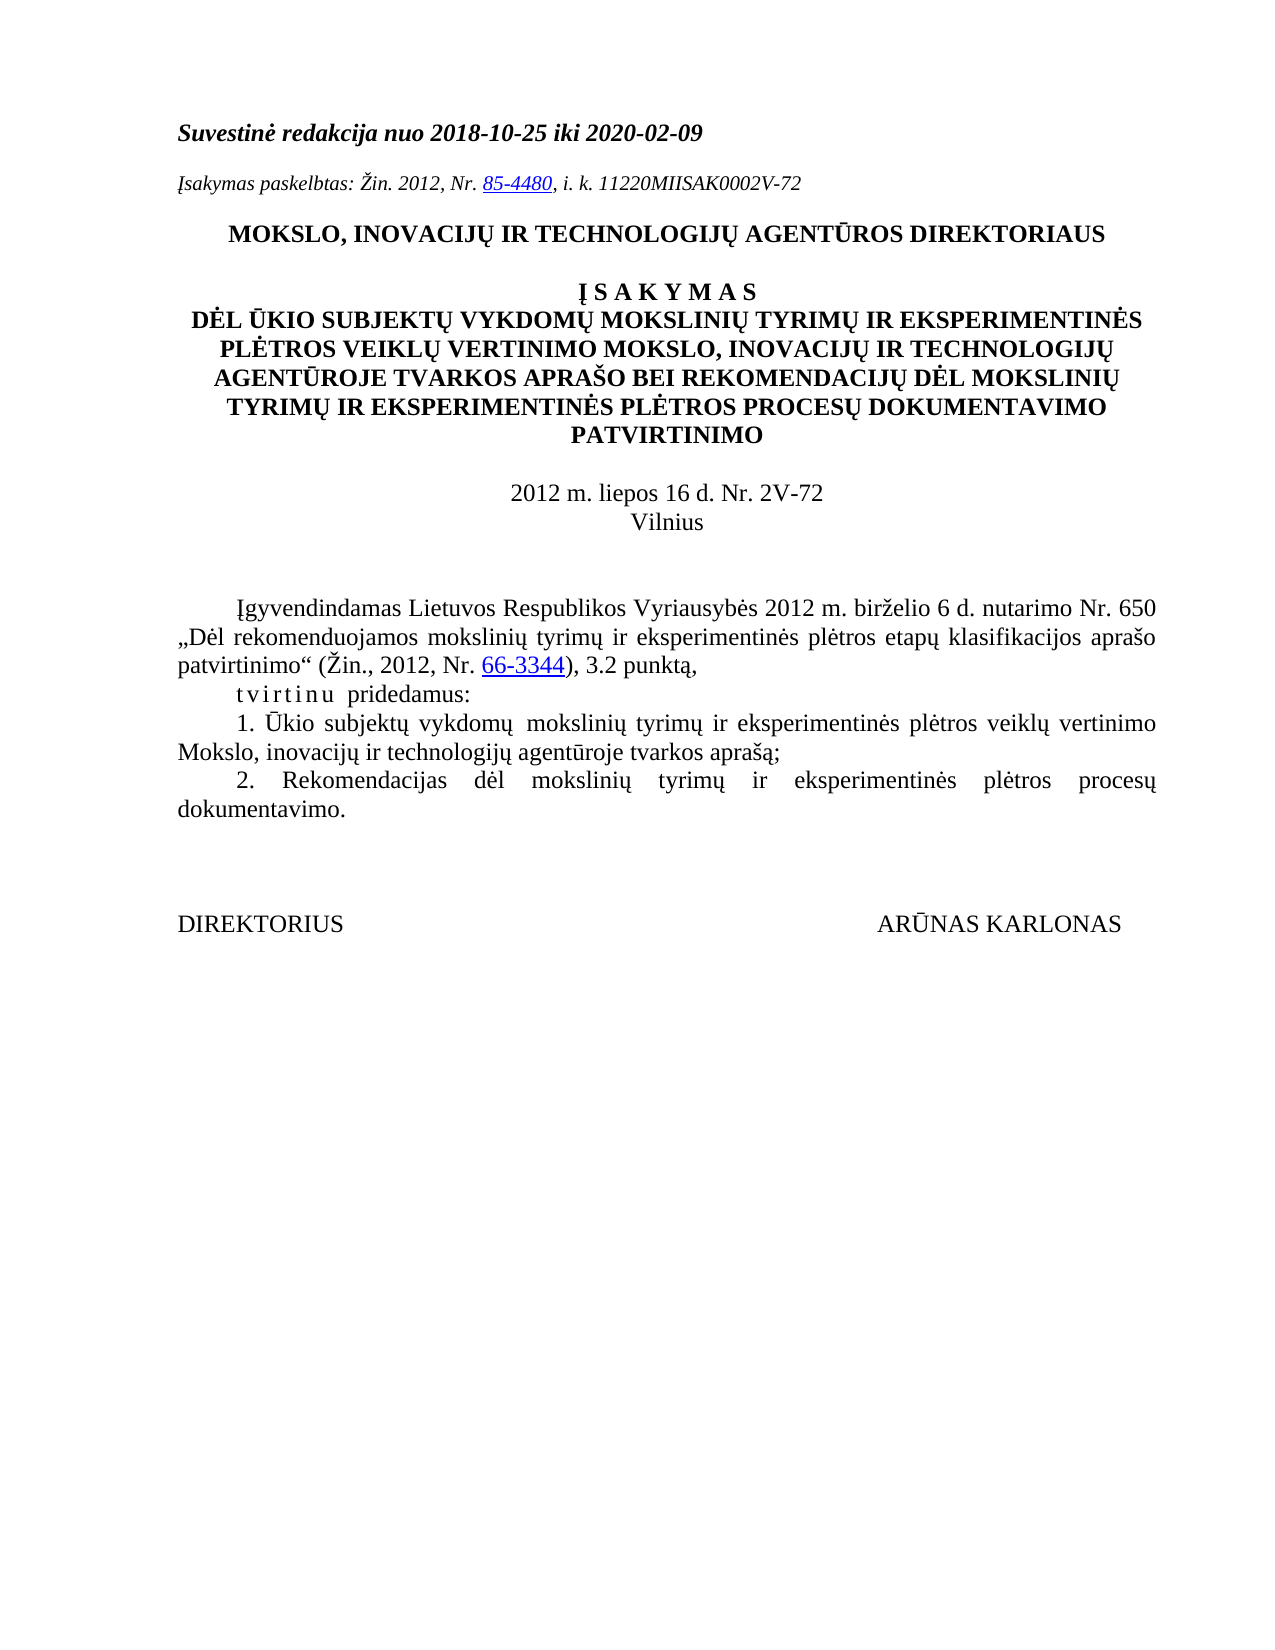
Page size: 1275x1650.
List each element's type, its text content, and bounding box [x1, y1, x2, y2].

text MOKSLO, INOVACIJŲ IR TECHNOLOGIJŲ AGENTŪROS DIREKTORIAUS [177, 219, 1157, 248]
text 2012 m. liepos 16 d. Nr. 2V-72 [177, 478, 1157, 507]
text 2. Rekomendacijas dėl mokslinių tyrimų ir eksperimentinės plėtros procesų dokumentavimo. [177, 765, 1157, 823]
text 1. Ūkio subjektų vykdomų mokslinių tyrimų ir eksperimentinės plėtros veiklų vertinimo Mokslo, inovacijų ir technologijų agentūroje tvarkos aprašą; [177, 708, 1157, 765]
text Įsakymas paskelbtas: Žin. 2012, Nr. 85-4480, i. k. 11220MIISAK0002V-72 [177, 171, 1157, 195]
text Į S A K Y M A S [177, 277, 1157, 305]
text Suvestinė redakcija nuo 2018-10-25 iki 2020-02-09 [177, 118, 1157, 147]
text tvirtinu pridedamus: [177, 679, 1157, 708]
text Vilnius [177, 507, 1157, 535]
text Direktorius Arūnas Karlonas [177, 909, 1157, 938]
text Įgyvendindamas Lietuvos Respublikos Vyriausybės 2012 m. birželio 6 d. nutarimo Nr. 650 „Dėl rekomenduojamos mokslinių tyrimų ir eksperimentinės plėtros etapų klasifikacijos aprašo patvirtinimo“ (Žin., 2012, Nr. 66-3344), 3.2 punktą, [177, 593, 1157, 679]
text DĖL Ūkio subjektų vykdomų Mokslinių tyrimų ir eksperimentinės plėtros veiklų vertinimo Mokslo, inovacijų ir technologijų agentūroje tvarkos aprašo BEI REKOMENDACIJŲ DĖL MOKSLINIŲ TYRIMŲ IR EKSPERIMENTINĖS PLĖTROS PROCESŲ DOKUMENTAVIMO PATVIRTINIMO [177, 305, 1157, 449]
